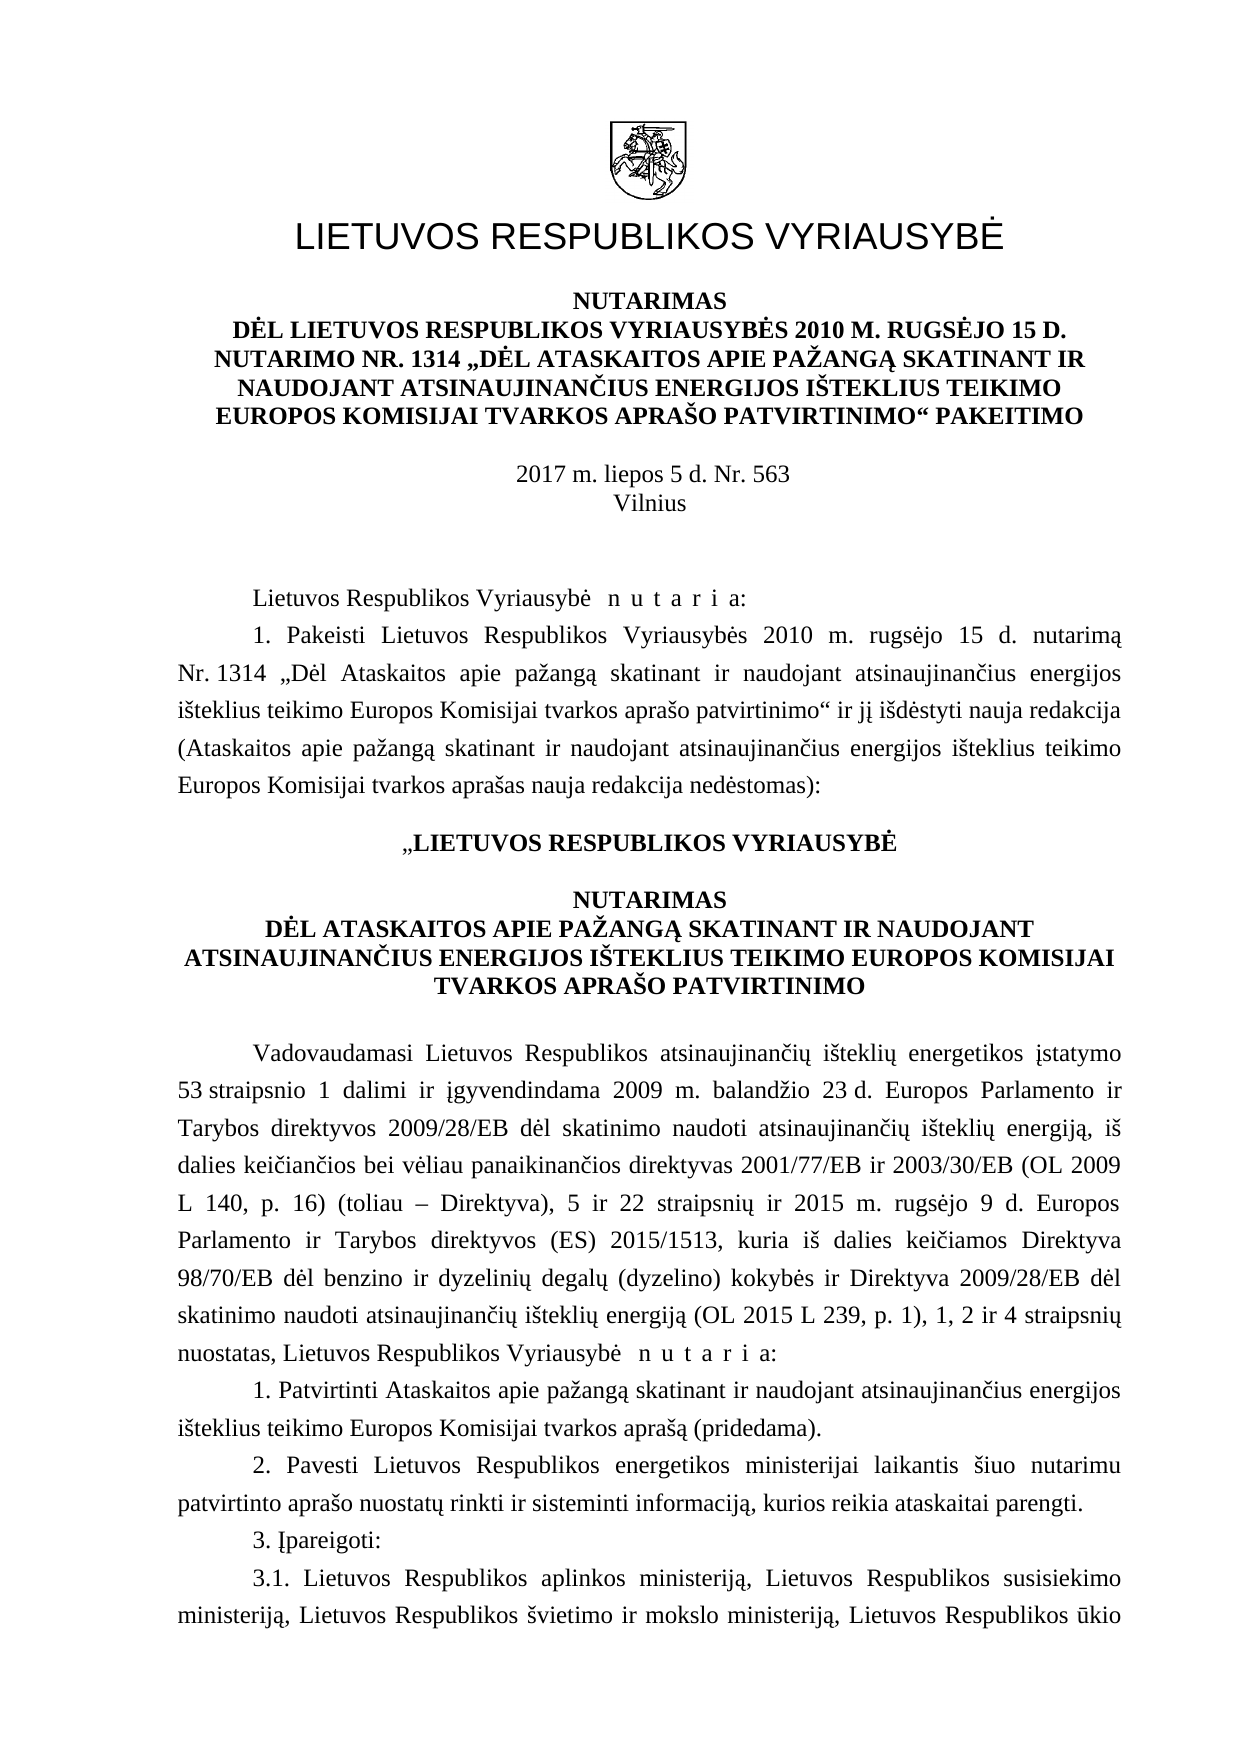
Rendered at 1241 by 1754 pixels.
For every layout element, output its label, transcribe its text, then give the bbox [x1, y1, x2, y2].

text Vilnius [177, 488, 1122, 516]
text 1. Pakeisti Lietuvos Respublikos Vyriausybės 2010 m. rugsėjo 15 d. nutarimą Nr. 1314 „Dėl Ataskaitos apie pažangą skatinant ir naudojant atsinaujinančius energijos išteklius teikimo Europos Komisijai tvarkos aprašo patvirtinimo“ ir jį išdėstyti nauja redakcija (Ataskaitos apie pažangą skatinant ir naudojant atsinaujinančius energijos išteklius teikimo Europos Komisijai tvarkos aprašas nauja redakcija nedėstomas): [177, 611, 1122, 799]
text DĖL ATASKAITOS APIE PAŽANGĄ SKATINANT IR NAUDOJANT ATSINAUJINANČIUS ENERGIJOS IŠTEKLIUS TEIKIMO EUROPOS KOMISIJAI TVARKOS APRAŠO PATVIRTINIMO [177, 914, 1122, 1000]
text NUTARIMAS [177, 885, 1122, 914]
text Lietuvos Respublikos Vyriausybė [177, 214, 1122, 258]
text 1. Patvirtinti Ataskaitos apie pažangą skatinant ir naudojant atsinaujinančius energijos išteklius teikimo Europos Komisijai tvarkos aprašą (pridedama). [177, 1366, 1122, 1441]
text Vadovaudamasi Lietuvos Respublikos atsinaujinančių išteklių energetikos įstatymo 53 straipsnio 1 dalimi ir įgyvendindama 2009 m. balandžio 23 d. Europos Parlamento ir Tarybos direktyvos 2009/28/EB dėl skatinimo naudoti atsinaujinančių išteklių energiją, iš dalies keičiančios bei vėliau panaikinančios direktyvas 2001/77/EB ir 2003/30/EB (OL 2009 L 140, p. 16) (toliau – Direktyva), 5 ir 22 straipsnių ir 2015 m. rugsėjo 9 d. Europos Parlamento ir Tarybos direktyvos (ES) 2015/1513, kuria iš dalies keičiamos Direktyva 98/70/EB dėl benzino ir dyzelinių degalų (dyzelino) kokybės ir Direktyva 2009/28/EB dėl skatinimo naudoti atsinaujinančių išteklių energiją (OL 2015 L 239, p. 1), 1, 2 ir 4 straipsnių nuostatas, Lietuvos Respublikos Vyriausybė nutaria: [177, 1029, 1122, 1366]
text 3.1. Lietuvos Respublikos aplinkos ministeriją, Lietuvos Respublikos susisiekimo ministeriją, Lietuvos Respublikos švietimo ir mokslo ministeriją, Lietuvos Respublikos ūkio [177, 1554, 1122, 1629]
text DĖL LIETUVOS RESPUBLIKOS VYRIAUSYBĖS 2010 M. RUGSĖJO 15 D. NUTARIMO NR. 1314 „DĖL ATASKAITOS APIE PAŽANGĄ SKATINANT IR NAUDOJANT ATSINAUJINANČIUS ENERGIJOS IŠTEKLIUS TEIKIMO EUROPOS KOMISIJAI TVARKOS APRAŠO PATVIRTINIMO“ PAKEITIMO [177, 315, 1122, 430]
text Lietuvos Respublikos Vyriausybė nutaria: [177, 574, 1122, 611]
text 2. Pavesti Lietuvos Respublikos energetikos ministerijai laikantis šiuo nutarimu patvirtinto aprašo nuostatų rinkti ir sisteminti informaciją, kurios reikia ataskaitai parengti. [177, 1441, 1122, 1516]
text 2017 m. liepos 5 d. Nr. 563 [177, 459, 1122, 488]
text 3. Įpareigoti: [177, 1516, 1122, 1554]
text nutarimas [177, 286, 1122, 315]
text „LIETUVOS RESPUBLIKOS VYRIAUSYBĖ [177, 828, 1122, 856]
